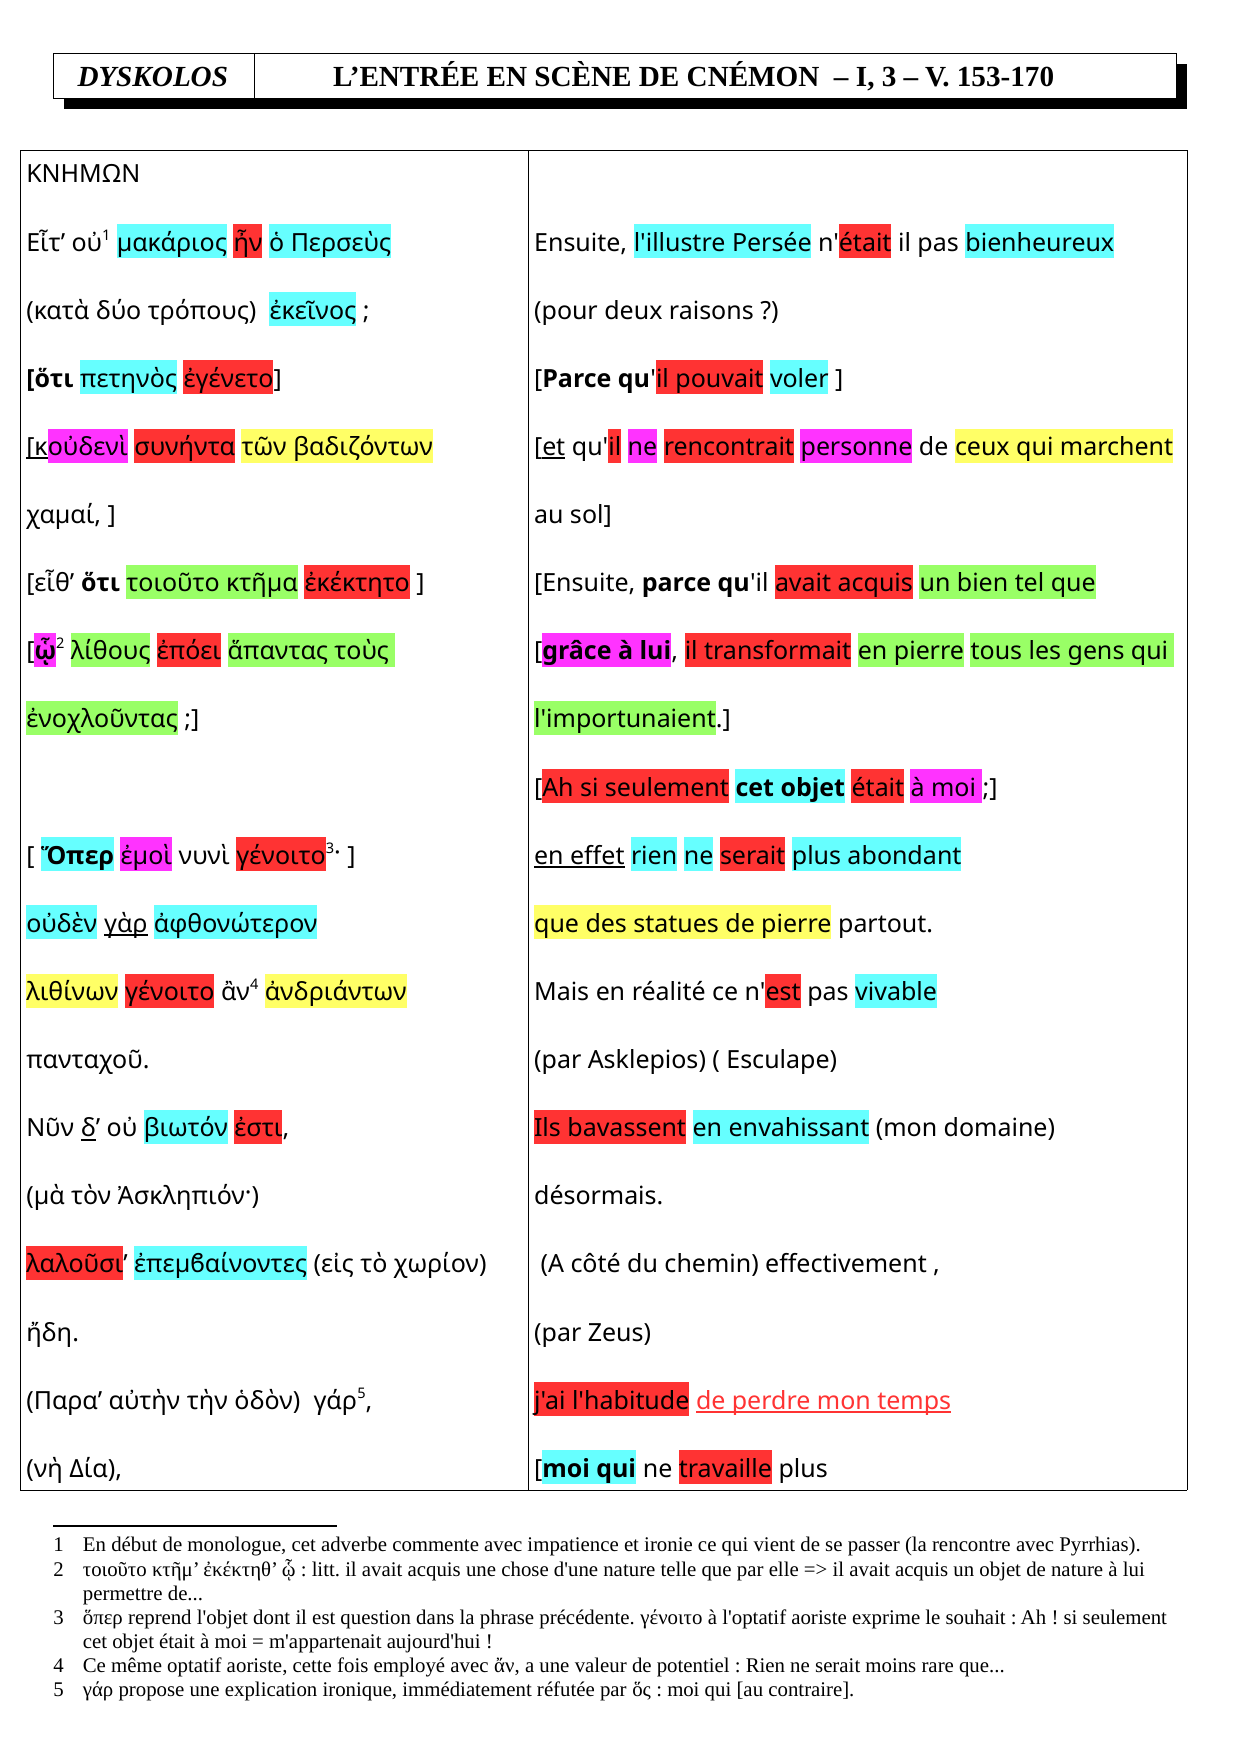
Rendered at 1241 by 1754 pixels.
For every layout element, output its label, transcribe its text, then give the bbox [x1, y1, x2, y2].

table_header L’entrée en scène de cnémon – I, 3 – v. 153-170 [255, 54, 1176, 98]
table_header dyskolos [54, 54, 254, 98]
table_header Ensuite, l'illustre Persée n'était il pas bienheureux (pour deux raisons ?) [Parce qu'il pouvait voler ] [et qu'il ne rencontrait personne de ceux qui marchent au sol] [Ensuite, parce qu'il avait acquis un bien tel que [grâce à lui, il transformait en pierre tous les gens qui l'importunaient.] [Ah si seulement cet objet était à moi ;] en effet rien ne serait plus abondant que des statues de pierre partout. Mais en réalité ce n'est pas vivable (par Asklepios) ( Esculape) Ils bavassent en envahissant (mon domaine) désormais. (A côté du chemin) effectivement , (par Zeus) j'ai l'habitude de perdre mon temps [moi qui ne travaille plus [529, 151, 1187, 1490]
table_header KΝΗΜΩΝ Εἶτ’ οὐ μακάριος ἦν ὁ Περσεὺς (κατὰ δύο τρόπους) ἐκεῖνος ; [ὅτι πετηνὸς ἐγένετο] [κοὐδενὶ συνήντα τῶν βαδιζόντων χαμαί, ] [εἶθ’ ὅτι τοιοῦτο κτῆμα ἐκέκτητο ] [ᾧ λίθους ἐπόει ἅπαντας τοὺς ἐνοχλοῦντας ;] [ Ὅπερ ἐμοὶ νυνὶ γένοιτο· ] οὐδὲν γὰρ ἀφθονώτερον λιθίνων γένοιτο ἂν ἀνδριάντων πανταχοῦ. Νῦν δ’ οὐ βιωτόν ἐστι, (μὰ τὸν Ἀσκληπιόν·) λαλοῦσι’ ἐπεμϐαίνοντες (εἰς τὸ χωρίον) ἤδη. (Παρα’ αὐτὴν τὴν ὁδὸν) γάρ, (νὴ Δία), εἴωθα διατρίϐειν· [ὃς οὐδ’ ἐργάζομαι τοῦτο τὸ μέρος τοῦ χωρίου,] [πέφευγα δὲ (διὰ τοὺς παριόντας.) ] Ἀλλ’ (ἐπὶ τοὺς λόφους ἄνω) ἤδη διώκουσι. Ὢ πολυπληθείας ὄχλου. Génitif exclamatif Οἴμοι, πάλιν τις οὑτοσὶ (πρὸς ταῖς θύραις ἡμῶν ) ἕστηκεν . ΣΩΣΤΡΑΤΟΣ - Ἆρα τυπτήσει γέ με ; ΚΝ - Ἐρημίας οὐκ ἔστιν οὐδαμοῦ τυχεῖν, [οὐδ’ ἂν ἀπάγξασθαί τις ἐπιθυμῶν τύχῃ.] [21, 151, 528, 1490]
